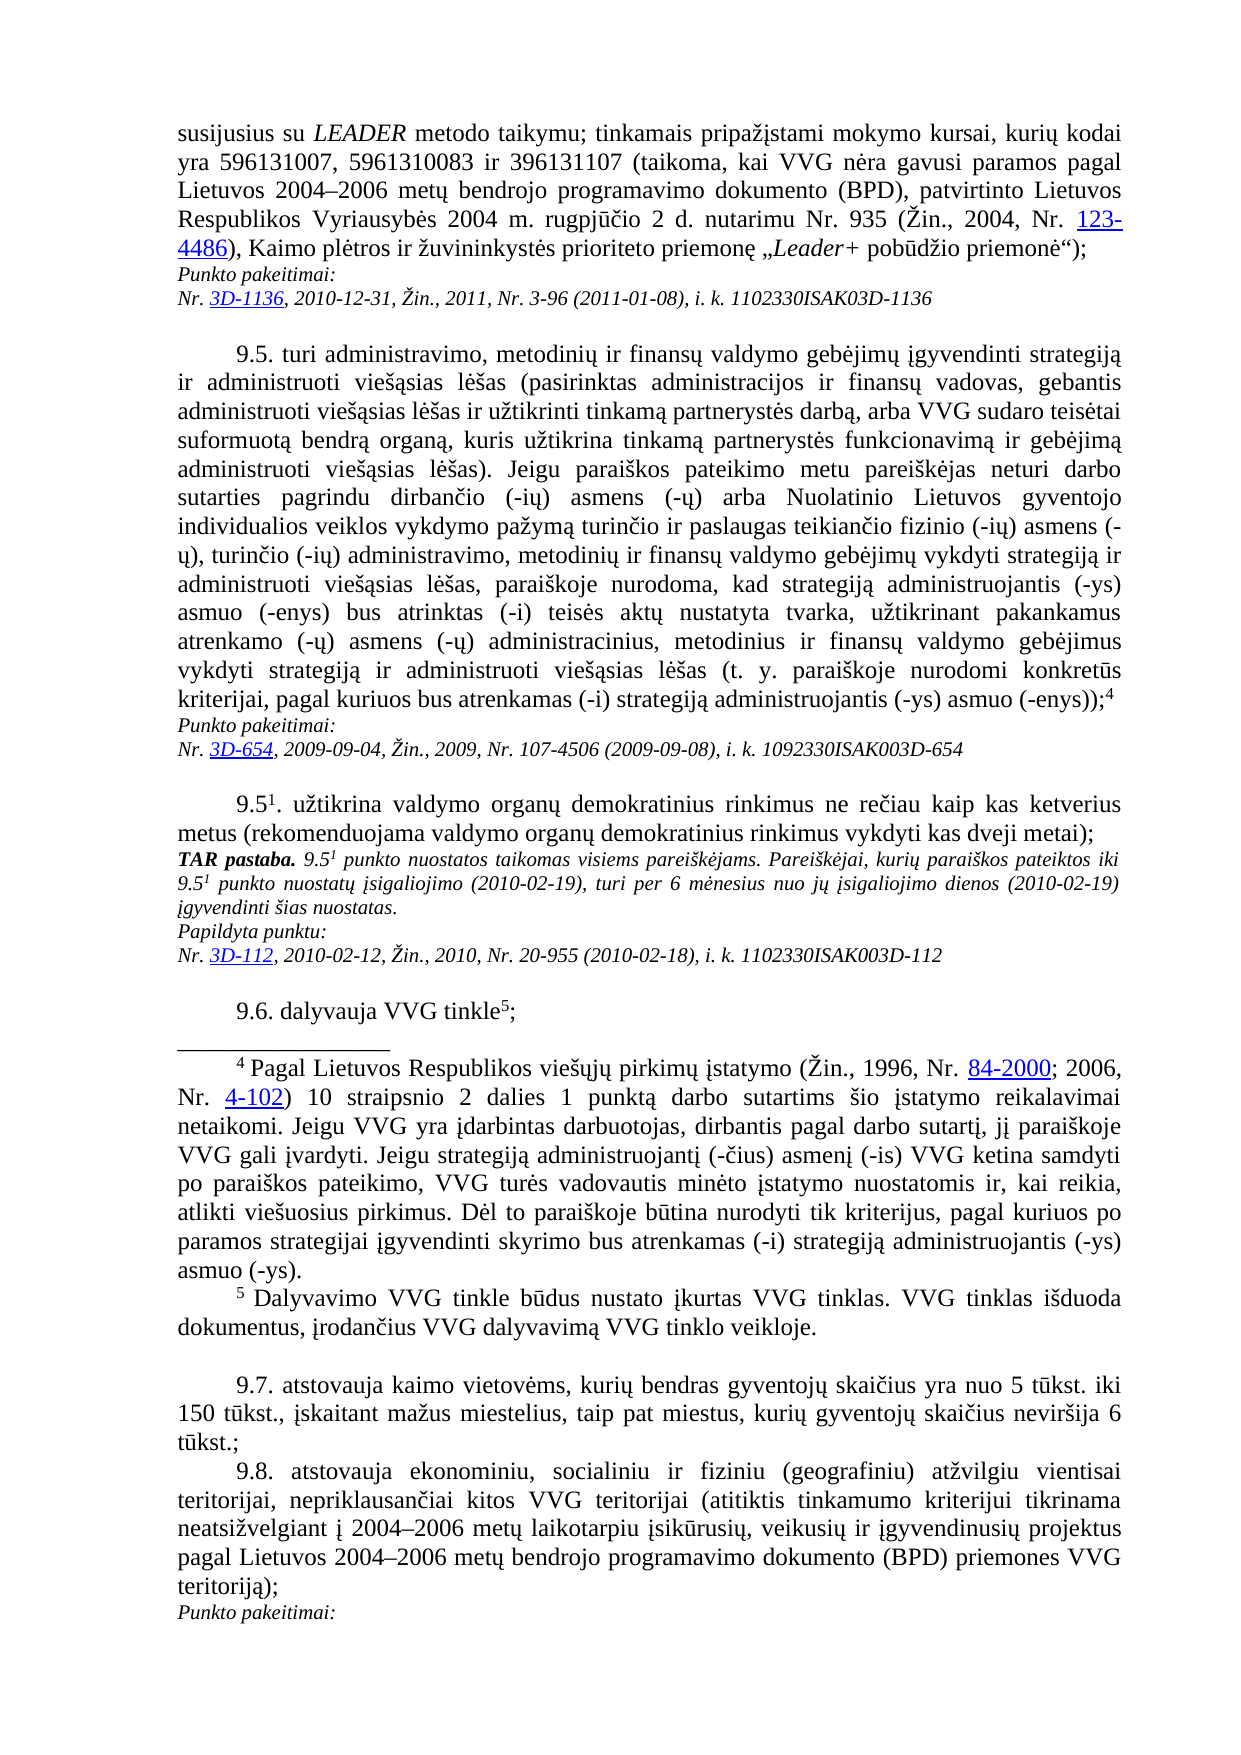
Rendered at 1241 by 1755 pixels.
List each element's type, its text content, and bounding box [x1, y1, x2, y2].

text 9.8. atstovauja ekonominiu, socialiniu ir fiziniu (geografiniu) atžvilgiu vientisai teritorijai, nepriklausančiai kitos VVG teritorijai (atitiktis tinkamumo kriterijui tikrinama neatsižvelgiant į 2004–2006 metų laikotarpiu įsikūrusių, veikusių ir įgyvendinusių projektus pagal Lietuvos 2004–2006 metų bendrojo programavimo dokumento (BPD) priemones VVG teritoriją); [177, 1456, 1122, 1600]
text Nr. 3D-1136, 2010-12-31, Žin., 2011, Nr. 3-96 (2011-01-08), i. k. 1102330ISAK03D-1136 [177, 286, 1122, 310]
text Punkto pakeitimai: [177, 712, 1122, 737]
text 4 Pagal Lietuvos Respublikos viešųjų pirkimų įstatymo (Žin., 1996, Nr. 84-2000; 2006, Nr. 4-102) 10 straipsnio 2 dalies 1 punktą darbo sutartims šio įstatymo reikalavimai netaikomi. Jeigu VVG yra įdarbintas darbuotojas, dirbantis pagal darbo sutartį, jį paraiškoje VVG gali įvardyti. Jeigu strategiją administruojantį (-čius) asmenį (-is) VVG ketina samdyti po paraiškos pateikimo, VVG turės vadovautis minėto įstatymo nuostatomis ir, kai reikia, atlikti viešuosius pirkimus. Dėl to paraiškoje būtina nurodyti tik kriterijus, pagal kuriuos po paramos strategijai įgyvendinti skyrimo bus atrenkamas (-i) strategiją administruojantis (-ys) asmuo (-ys). [177, 1053, 1122, 1283]
text susijusius su LEADER metodo taikymu; tinkamais pripažįstami mokymo kursai, kurių kodai yra 596131007, 5961310083 ir 396131107 (taikoma, kai VVG nėra gavusi paramos pagal Lietuvos 2004–2006 metų bendrojo programavimo dokumento (BPD), patvirtinto Lietuvos Respublikos Vyriausybės 2004 m. rugpjūčio 2 d. nutarimu Nr. 935 (Žin., 2004, Nr. 123-4486), Kaimo plėtros ir žuvininkystės prioriteto priemonę „Leader+ pobūdžio priemonė“); [177, 118, 1122, 262]
text 9.7. atstovauja kaimo vietovėms, kurių bendras gyventojų skaičius yra nuo 5 tūkst. iki 150 tūkst., įskaitant mažus miestelius, taip pat miestus, kurių gyventojų skaičius neviršija 6 tūkst.; [177, 1370, 1122, 1456]
text 9.51. užtikrina valdymo organų demokratinius rinkimus ne rečiau kaip kas ketverius metus (rekomenduojama valdymo organų demokratinius rinkimus vykdyti kas dveji metai); [177, 789, 1122, 847]
text Punkto pakeitimai: [177, 1600, 1122, 1624]
text Nr. 3D-654, 2009-09-04, Žin., 2009, Nr. 107-4506 (2009-09-08), i. k. 1092330ISAK003D-654 [177, 737, 1122, 761]
text Papildyta punktu: [177, 919, 1122, 943]
text _________________ [177, 1025, 1122, 1053]
text Nr. 3D-112, 2010-02-12, Žin., 2010, Nr. 20-955 (2010-02-18), i. k. 1102330ISAK003D-112 [177, 943, 1122, 967]
text TAR pastaba. 9.51 punkto nuostatos taikomas visiems pareiškėjams. Pareiškėjai, kurių paraiškos pateiktos iki 9.51 punkto nuostatų įsigaliojimo (2010-02-19), turi per 6 mėnesius nuo jų įsigaliojimo dienos (2010-02-19) įgyvendinti šias nuostatas. [177, 847, 1122, 919]
text 5 Dalyvavimo VVG tinkle būdus nustato įkurtas VVG tinklas. VVG tinklas išduoda dokumentus, įrodančius VVG dalyvavimą VVG tinklo veikloje. [177, 1283, 1122, 1341]
text Punkto pakeitimai: [177, 262, 1122, 286]
text 9.5. turi administravimo, metodinių ir finansų valdymo gebėjimų įgyvendinti strategiją ir administruoti viešąsias lėšas (pasirinktas administracijos ir finansų vadovas, gebantis administruoti viešąsias lėšas ir užtikrinti tinkamą partnerystės darbą, arba VVG sudaro teisėtai suformuotą bendrą organą, kuris užtikrina tinkamą partnerystės funkcionavimą ir gebėjimą administruoti viešąsias lėšas). Jeigu paraiškos pateikimo metu pareiškėjas neturi darbo sutarties pagrindu dirbančio (-ių) asmens (-ų) arba Nuolatinio Lietuvos gyventojo individualios veiklos vykdymo pažymą turinčio ir paslaugas teikiančio fizinio (-ių) asmens (-ų), turinčio (-ių) administravimo, metodinių ir finansų valdymo gebėjimų vykdyti strategiją ir administruoti viešąsias lėšas, paraiškoje nurodoma, kad strategiją administruojantis (-ys) asmuo (-enys) bus atrinktas (-i) teisės aktų nustatyta tvarka, užtikrinant pakankamus atrenkamo (-ų) asmens (-ų) administracinius, metodinius ir finansų valdymo gebėjimus vykdyti strategiją ir administruoti viešąsias lėšas (t. y. paraiškoje nurodomi konkretūs kriterijai, pagal kuriuos bus atrenkamas (-i) strategiją administruojantis (-ys) asmuo (-enys));4 [177, 339, 1122, 712]
text 9.6. dalyvauja VVG tinkle5; [177, 996, 1122, 1025]
